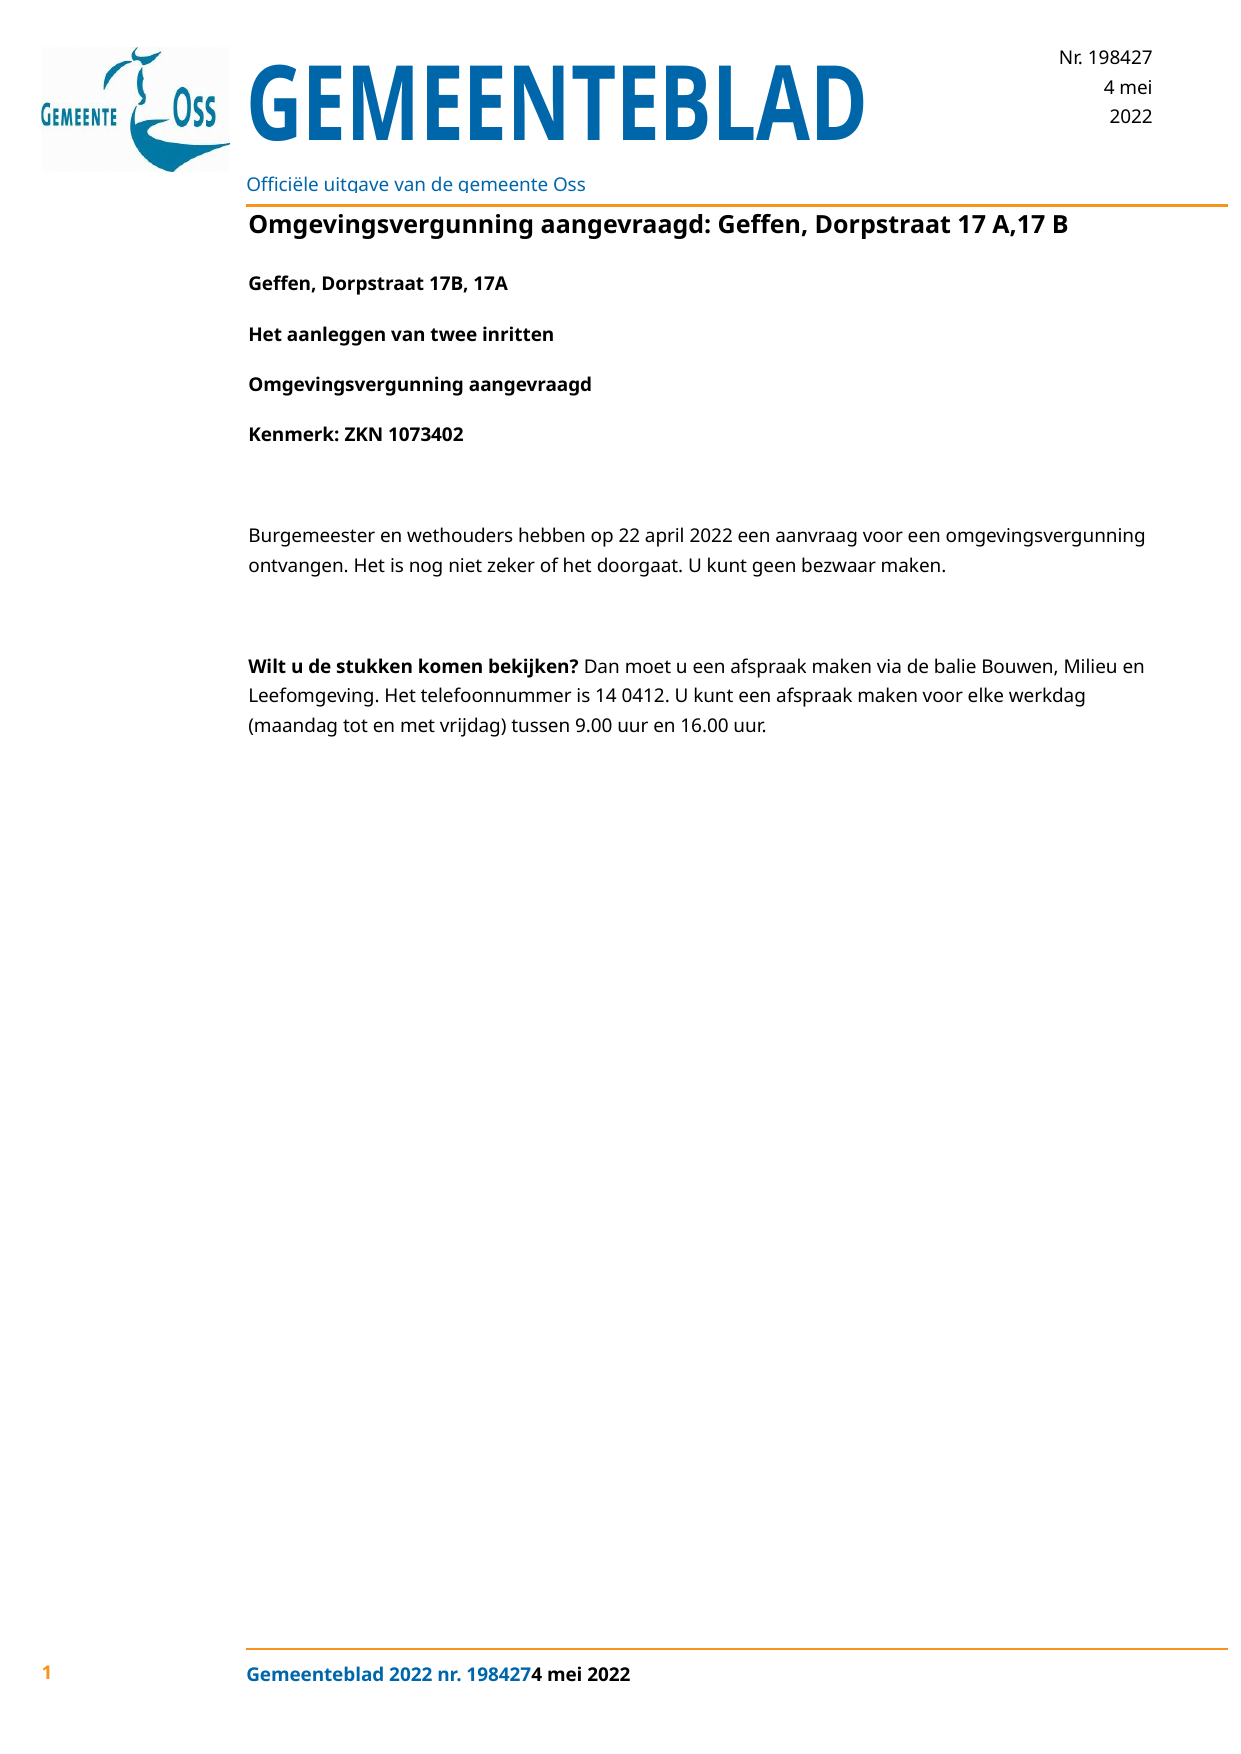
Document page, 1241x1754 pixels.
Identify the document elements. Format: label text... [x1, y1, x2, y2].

text Het aanleggen van twee inritten [248, 321, 1152, 346]
text Omgevingsvergunning aangevraagd: Geffen, Dorpstraat 17 A,17 B [248, 207, 1152, 241]
text Burgemeester en wethouders hebben op 22 april 2022 een aanvraag voor een omgevingsvergunning ontvangen. Het is nog niet zeker of het doorgaat. U kunt geen bezwaar maken. [248, 522, 1152, 578]
picture [41, 47, 231, 172]
text Geffen, Dorpstraat 17B, 17A [248, 270, 1152, 296]
text Kenmerk: ZKN 1073402 [248, 422, 1152, 447]
text Wilt u de stukken komen bekijken? Dan moet u een afspraak maken via de balie Bouwen, Milieu en Leefomgeving. Het telefoonnummer is 14 0412. U kunt een afspraak maken voor elke werkdag (maandag tot en met vrijdag) tussen 9.00 uur en 16.00 uur. [248, 653, 1152, 738]
text Omgevingsvergunning aangevraagd [248, 371, 1152, 397]
